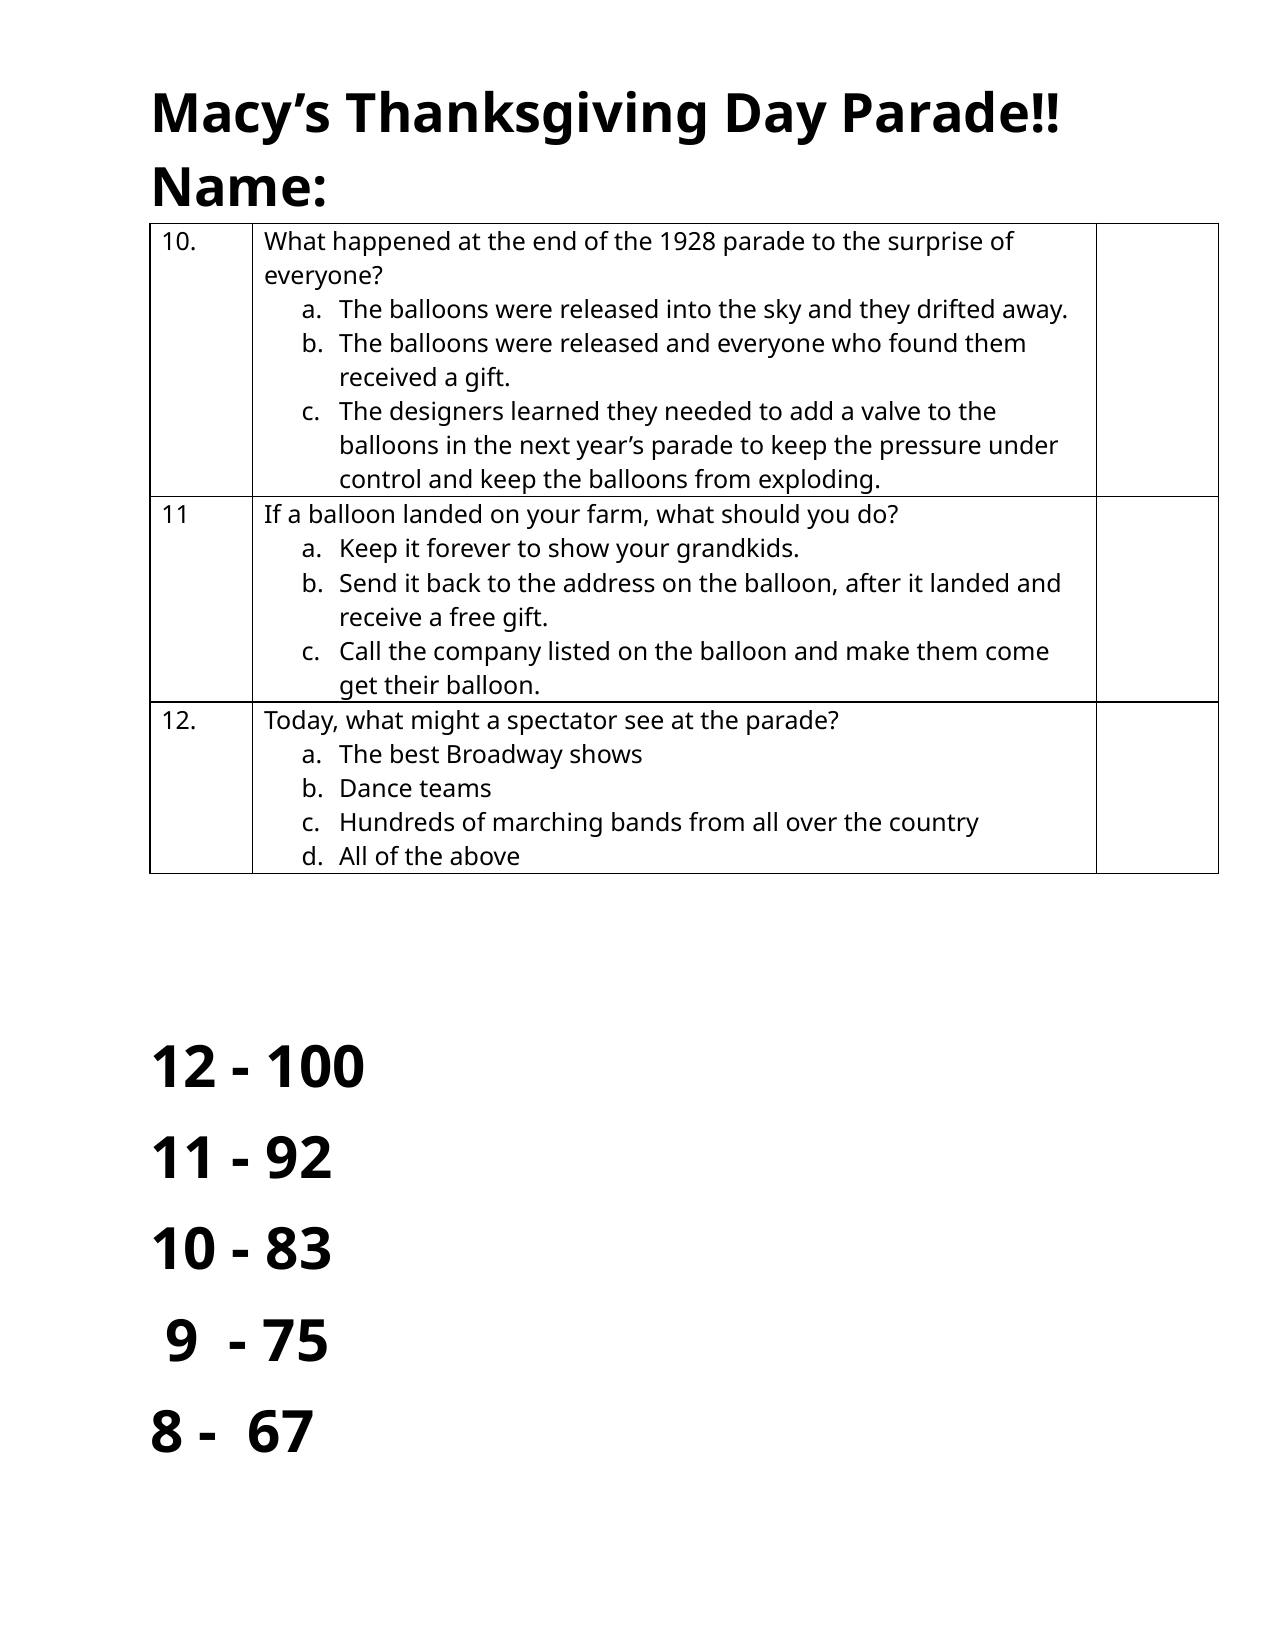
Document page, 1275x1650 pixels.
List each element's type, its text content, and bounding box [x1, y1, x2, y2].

text 10 - 83 [150, 1207, 1125, 1287]
table_cell If a balloon landed on your farm, what should you do? Keep it forever to show your grandkids. Send it back to the address on the balloon, after it landed and receive a free gift. Call the company listed on the balloon and make them come get their balloon. [253, 497, 1096, 701]
table_cell 12. [151, 703, 252, 873]
text 12 - 100 [150, 1025, 1125, 1104]
table_cell Today, what might a spectator see at the parade? The best Broadway shows Dance teams Hundreds of marching bands from all over the country All of the above [253, 703, 1096, 873]
table_cell 10. [151, 224, 252, 496]
table_cell [1097, 224, 1218, 496]
text 11 - 92 [150, 1116, 1125, 1196]
text 9 - 75 [150, 1299, 1125, 1378]
table_cell 11 [151, 497, 252, 701]
text 8 - 67 [150, 1390, 1125, 1469]
table_cell What happened at the end of the 1928 parade to the surprise of everyone? The balloons were released into the sky and they drifted away. The balloons were released and everyone who found them received a gift. The designers learned they needed to add a valve to the balloons in the next year’s parade to keep the pressure under control and keep the balloons from exploding. [253, 224, 1096, 496]
table_cell [1097, 497, 1218, 701]
table_cell [1097, 703, 1218, 873]
